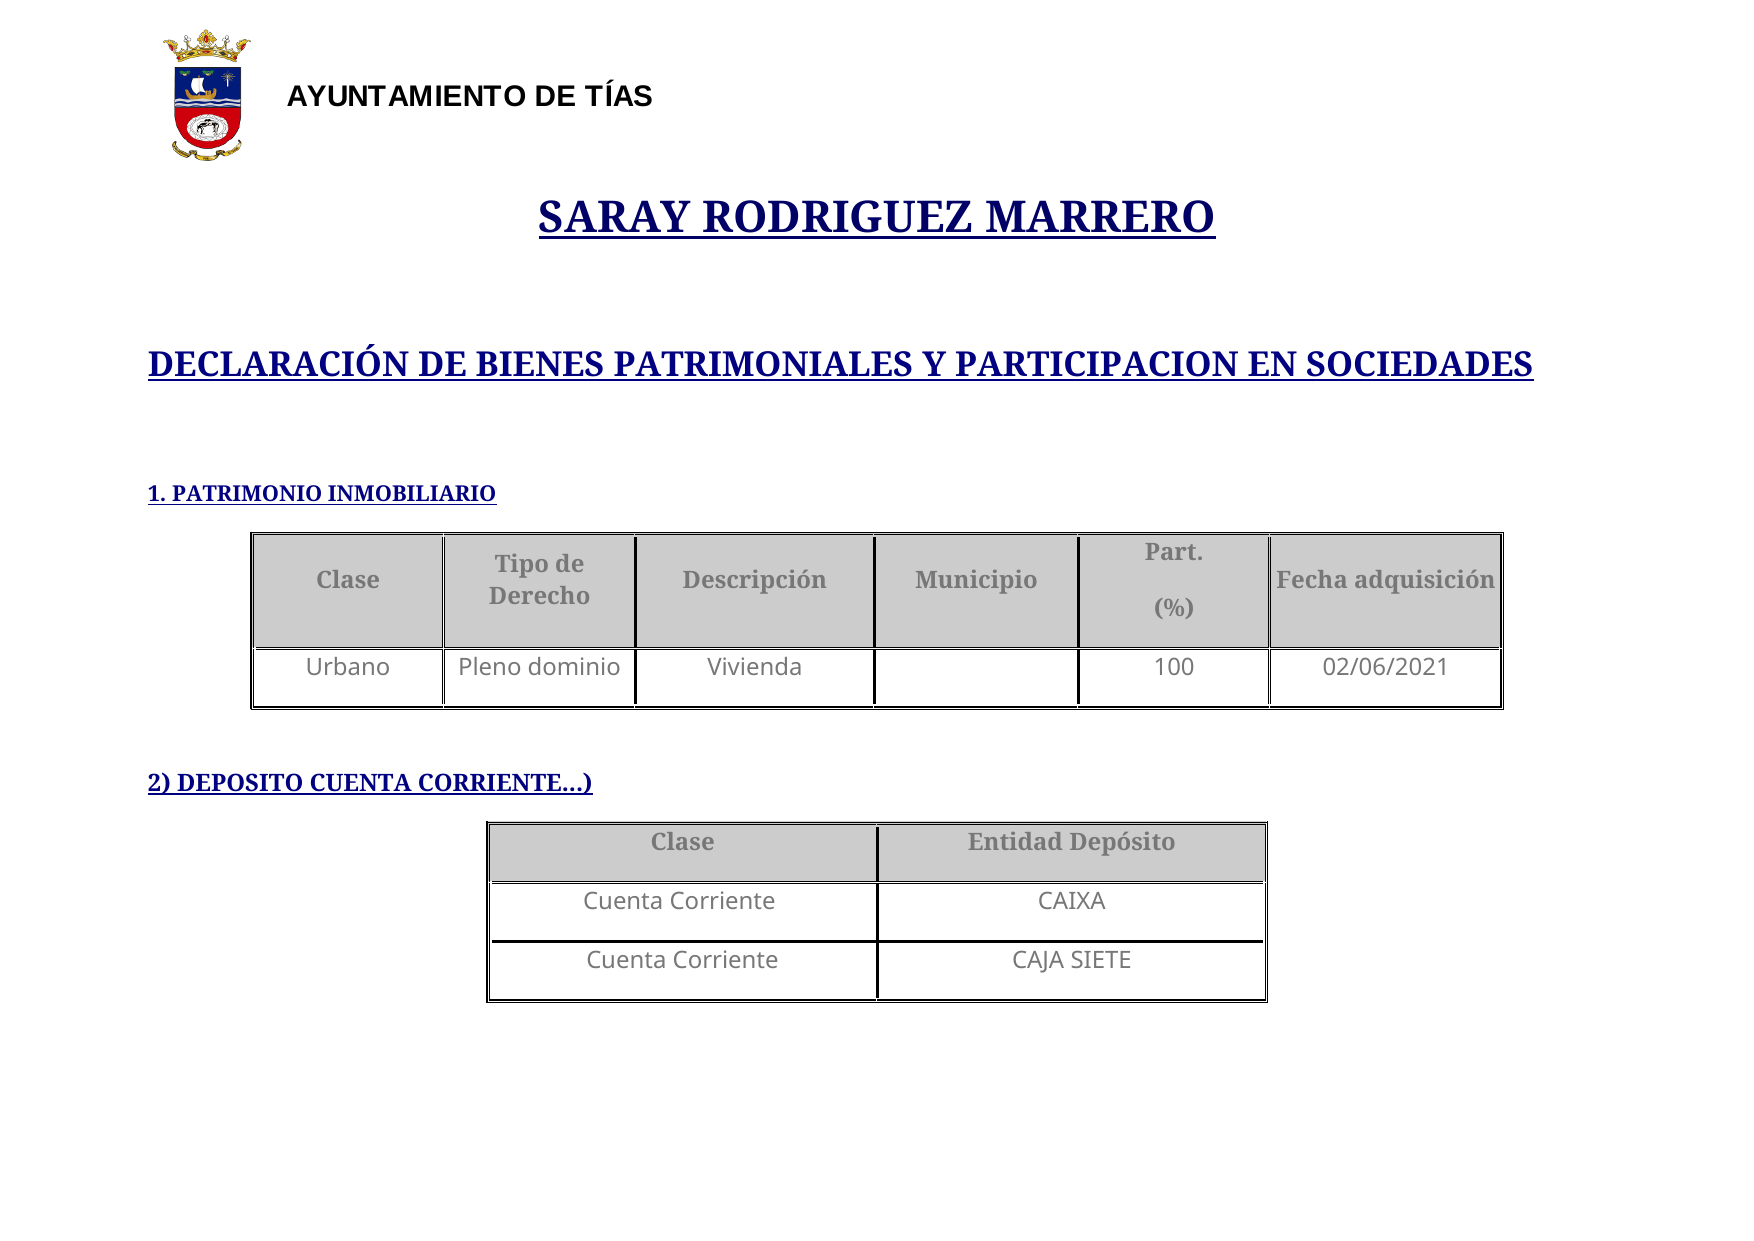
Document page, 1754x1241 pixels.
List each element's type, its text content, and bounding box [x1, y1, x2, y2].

table_cell CAIXA [877, 881, 1266, 940]
table_cell Cuenta Corriente [488, 881, 877, 940]
table_header Part. (%) [1078, 535, 1270, 647]
table_cell Vivienda [635, 650, 874, 706]
table_cell [874, 650, 1078, 706]
table_cell 100 [1078, 650, 1270, 706]
table_header Tipo de Derecho [444, 533, 635, 647]
table_header Clase [490, 823, 877, 881]
table_header Fecha adquisición [1270, 535, 1500, 647]
table_cell Cuenta Corriente [490, 940, 877, 999]
table_header Clase [254, 535, 443, 647]
table_header Descripción [635, 533, 874, 647]
text SARAY RODRIGUEZ MARRERO [148, 186, 1606, 245]
table_cell Pleno dominio [444, 650, 635, 706]
text 2) DEPOSITO CUENTA CORRIENTE...) [148, 765, 1606, 798]
table_header Entidad Depósito [877, 825, 1265, 881]
table_cell 02/06/2021 [1270, 647, 1502, 706]
table_cell Urbano [252, 647, 443, 706]
table_header Municipio [874, 533, 1078, 647]
text DECLARACIÓN DE BIENES PATRIMONIALES Y PARTICIPACION EN SOCIEDADES [148, 339, 1606, 386]
table_cell CAJA SIETE [877, 940, 1265, 999]
subtitle 1. PATRIMONIO INMOBILIARIO [148, 478, 1606, 508]
